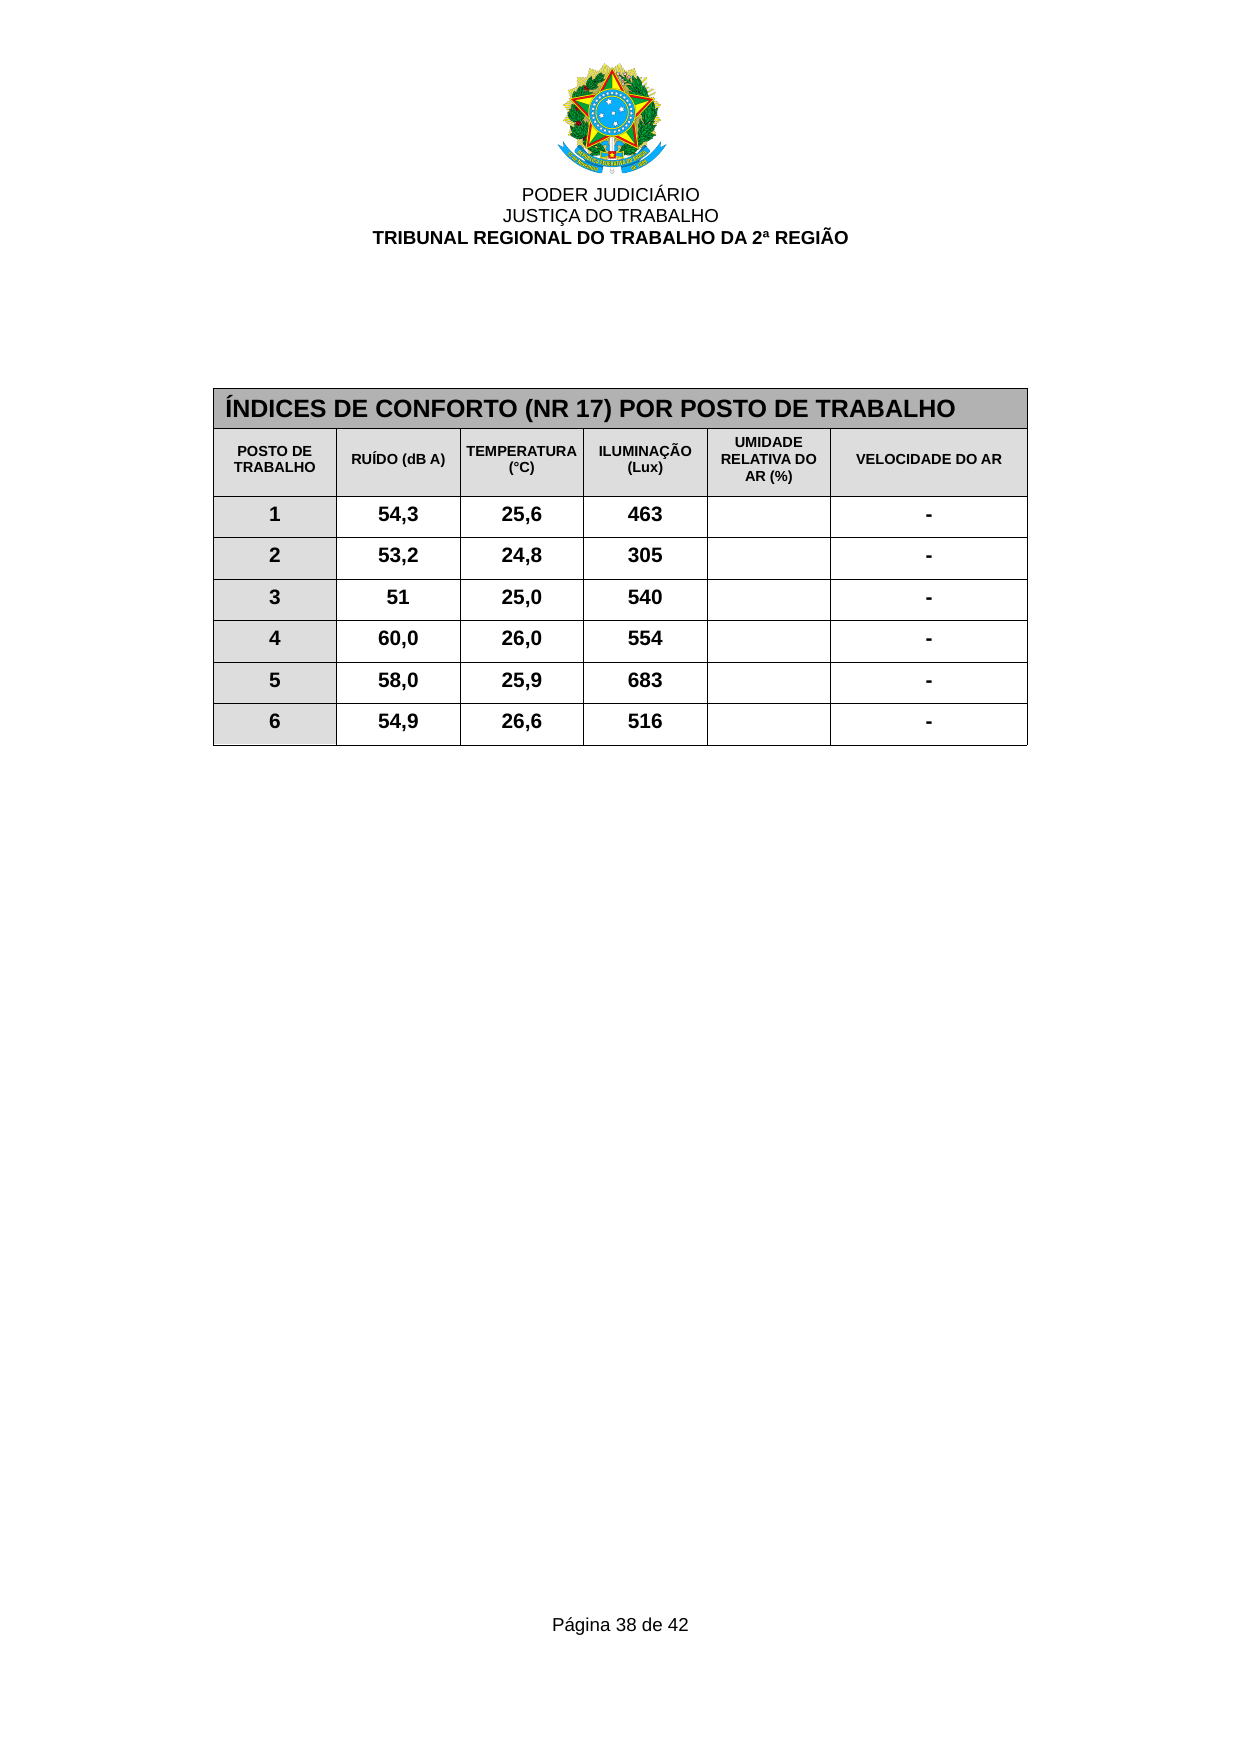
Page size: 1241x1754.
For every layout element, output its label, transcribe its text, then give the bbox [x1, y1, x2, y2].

table_cell 53,2 [337, 538, 460, 579]
table_cell - [831, 621, 1027, 662]
table_cell 26,6 [461, 704, 583, 744]
table_cell 25,0 [461, 580, 583, 620]
table_cell 305 [584, 538, 707, 579]
table_cell [708, 580, 830, 620]
table_cell TEMPERATURA (°C) [461, 429, 583, 496]
table_cell 2 [214, 538, 336, 579]
table_cell - [831, 663, 1027, 703]
table_cell UMIDADE RELATIVA DO AR (%) [708, 429, 830, 496]
table_cell 25,9 [461, 663, 583, 703]
table_cell 4 [214, 621, 336, 662]
table_cell 60,0 [337, 621, 460, 662]
table_cell 516 [584, 704, 707, 744]
table_cell 1 [214, 497, 336, 537]
table_header ÍNDICES DE CONFORTO (NR 17) POR POSTO DE TRABALHO [214, 389, 1027, 428]
table_cell 54,3 [337, 497, 460, 537]
table_cell VELOCIDADE DO AR [831, 429, 1027, 496]
table_cell RUÍDO (dB A) [337, 429, 460, 496]
table_cell - [831, 538, 1027, 579]
table_cell - [831, 580, 1027, 620]
table_cell [708, 663, 830, 703]
table_cell POSTO DE TRABALHO [214, 429, 336, 496]
table_cell - [831, 497, 1027, 537]
table_cell 540 [584, 580, 707, 620]
table_cell 58,0 [337, 663, 460, 703]
table_cell [708, 704, 830, 744]
table_cell 25,6 [461, 497, 583, 537]
table_cell 5 [214, 663, 336, 703]
table_cell 54,9 [337, 704, 460, 744]
table_cell 6 [214, 704, 336, 744]
table_cell 554 [584, 621, 707, 662]
table_cell 463 [584, 497, 707, 537]
table_cell - [831, 704, 1027, 744]
table_cell 24,8 [461, 538, 583, 579]
table_cell 26,0 [461, 621, 583, 662]
table_cell [708, 538, 830, 579]
table_cell ILUMINAÇÃO (Lux) [584, 429, 707, 496]
table_cell 51 [337, 580, 460, 620]
table_cell 3 [214, 580, 336, 620]
table_cell [708, 497, 830, 537]
table_cell 683 [584, 663, 707, 703]
table_cell [708, 621, 830, 662]
